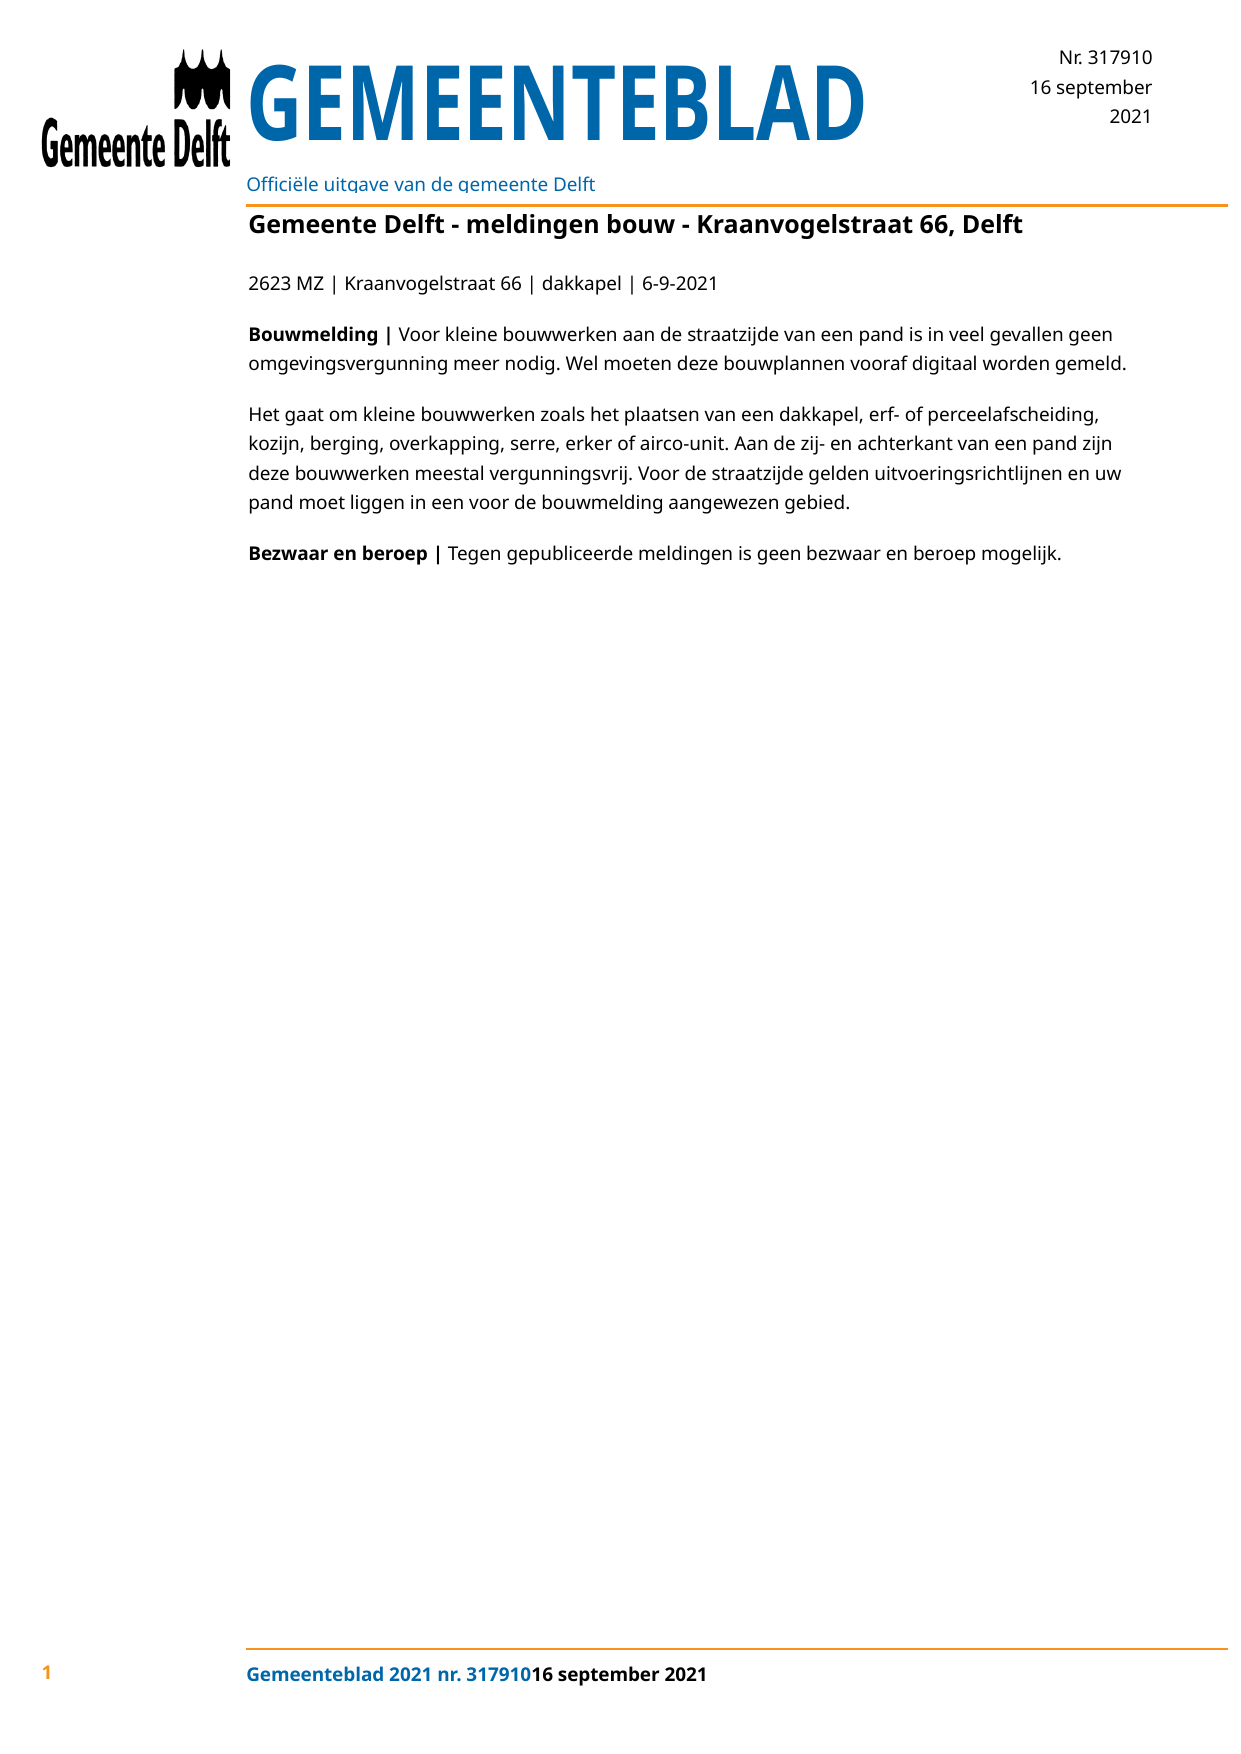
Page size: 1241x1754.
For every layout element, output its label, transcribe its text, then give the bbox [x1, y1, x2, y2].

text Het gaat om kleine bouwwerken zoals het plaatsen van een dakkapel, erf- of perceelafscheiding, kozijn, berging, overkapping, serre, erker of airco-unit. Aan de zij- en achterkant van een pand zijn deze bouwwerken meestal vergunningsvrij. Voor de straatzijde gelden uitvoeringsrichtlijnen en uw pand moet liggen in een voor de bouwmelding aangewezen gebied. [248, 401, 1152, 515]
picture [41, 47, 231, 172]
text 2623 MZ | Kraanvogelstraat 66 | dakkapel | 6-9-2021 [248, 270, 1152, 296]
text Bouwmelding | Voor kleine bouwwerken aan de straatzijde van een pand is in veel gevallen geen omgevingsvergunning meer nodig. Wel moeten deze bouwplannen vooraf digitaal worden gemeld. [248, 321, 1152, 376]
text Bezwaar en beroep | Tegen gepubliceerde meldingen is geen bezwaar en beroep mogelijk. [248, 540, 1152, 566]
text Gemeente Delft - meldingen bouw - Kraanvogelstraat 66, Delft [248, 207, 1152, 241]
